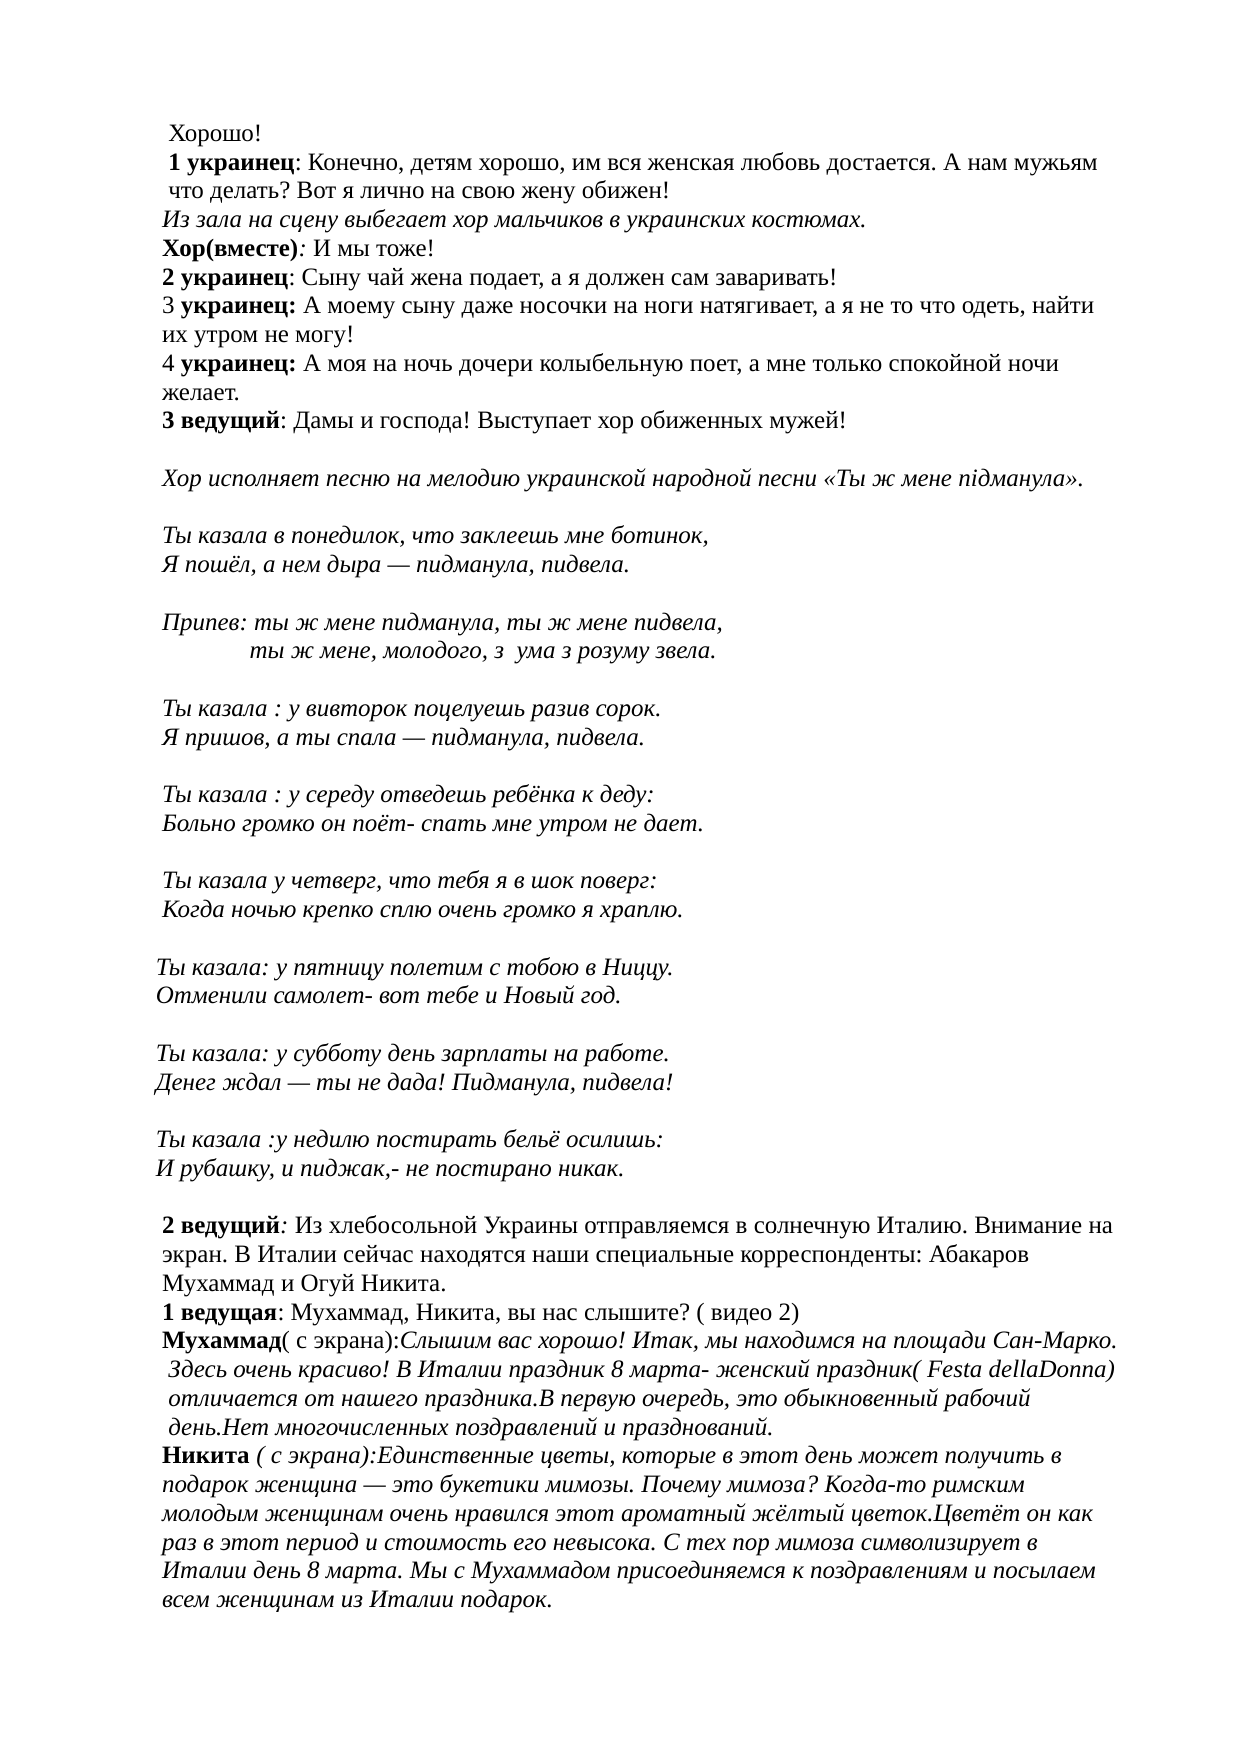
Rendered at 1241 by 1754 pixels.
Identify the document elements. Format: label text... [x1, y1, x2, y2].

text Ты казала : у вивторок поцелуешь разив сорок. [118, 693, 1122, 722]
text Из зала на сцену выбегает хор мальчиков в украинских костюмах. [118, 204, 1122, 233]
text Мухаммад и Огуй Никита. [118, 1268, 1122, 1297]
text экран. В Италии сейчас находятся наши специальные корреспонденты: Абакаров [118, 1239, 1122, 1268]
text Я пришов, а ты спала — пидманула, пидвела. [118, 722, 1122, 751]
text И рубашку, и пиджак,- не постирано никак. [118, 1153, 1122, 1182]
text 1 ведущая: Мухаммад, Никита, вы нас слышите? ( видео 2) [118, 1297, 1122, 1326]
text Ты казала: у пятницу полетим с тобою в Ниццу. [118, 952, 1122, 981]
text Больно громко он поёт- спать мне утром не дает. [118, 808, 1122, 837]
text Ты казала : у середу отведешь ребёнка к деду: [118, 779, 1122, 808]
text Ты казала: у субботу день зарплаты на работе. [118, 1038, 1122, 1067]
text 3 украинец: А моему сыну даже носочки на ноги натягивает, а я не то что одеть, найти [118, 291, 1122, 319]
text Ты казала в понедилок, что заклеешь мне ботинок, [118, 521, 1122, 549]
text 3 ведущий: Дамы и господа! Выступает хор обиженных мужей! [118, 406, 1122, 434]
text Припев: ты ж мене пидманула, ты ж мене пидвела, [118, 607, 1122, 636]
text Я пошёл, а нем дыра — пидманула, пидвела. [118, 549, 1122, 578]
text день.Нет многочисленных поздравлений и празднований. [118, 1412, 1122, 1441]
text 2 ведущий: Из хлебосольной Украины отправляемся в солнечную Италию. Внимание на [118, 1211, 1122, 1239]
text раз в этот период и стоимость его невысока. С тех пор мимоза символизирует в [118, 1527, 1122, 1556]
text Когда ночью крепко сплю очень громко я храплю. [118, 894, 1122, 923]
text подарок женщина — это букетики мимозы. Почему мимоза? Когда-то римским [118, 1469, 1122, 1498]
text желает. [118, 377, 1122, 406]
text что делать? Вот я лично на свою жену обижен! [118, 176, 1122, 204]
text 2 украинец: Сыну чай жена подает, а я должен сам заваривать! [118, 262, 1122, 291]
text всем женщинам из Италии подарок. [118, 1584, 1122, 1613]
text молодым женщинам очень нравился этот ароматный жёлтый цветок.Цветёт он как [118, 1498, 1122, 1527]
text их утром не могу! [118, 319, 1122, 348]
text 4 украинец: А моя на ночь дочери колыбельную поет, а мне только спокойной ночи [118, 348, 1122, 377]
text Италии день 8 марта. Мы с Мухаммадом присоединяемся к поздравлениям и посылаем [118, 1556, 1122, 1584]
text Денег ждал — ты не дада! Пидманула, пидвела! [118, 1067, 1122, 1096]
text Хорошо! [118, 118, 1122, 147]
text Здесь очень красиво! В Италии праздник 8 марта- женский праздник( Festa dellaDonna) [118, 1354, 1122, 1383]
text Хор(вместе): И мы тоже! [118, 233, 1122, 262]
text 1 украинец: Конечно, детям хорошо, им вся женская любовь достается. А нам мужьям [118, 147, 1122, 176]
text Отменили самолет- вот тебе и Новый год. [118, 981, 1122, 1009]
text Ты казала :у недилю постирать бельё осилишь: [118, 1124, 1122, 1153]
text отличается от нашего праздника.В первую очередь, это обыкновенный рабочий [118, 1383, 1122, 1412]
text Никита ( с экрана):Единственные цветы, которые в этот день может получить в [118, 1441, 1122, 1469]
text Хор исполняет песню на мелодию украинской народной песни «Ты ж мене пiдманула». [118, 463, 1122, 492]
text ты ж мене, молодого, з ума з розуму звела. [118, 636, 1122, 664]
text Мухаммад( с экрана):Слышим вас хорошо! Итак, мы находимся на площади Сан-Марко. [118, 1326, 1122, 1354]
text Ты казала у четверг, что тебя я в шок поверг: [118, 866, 1122, 894]
